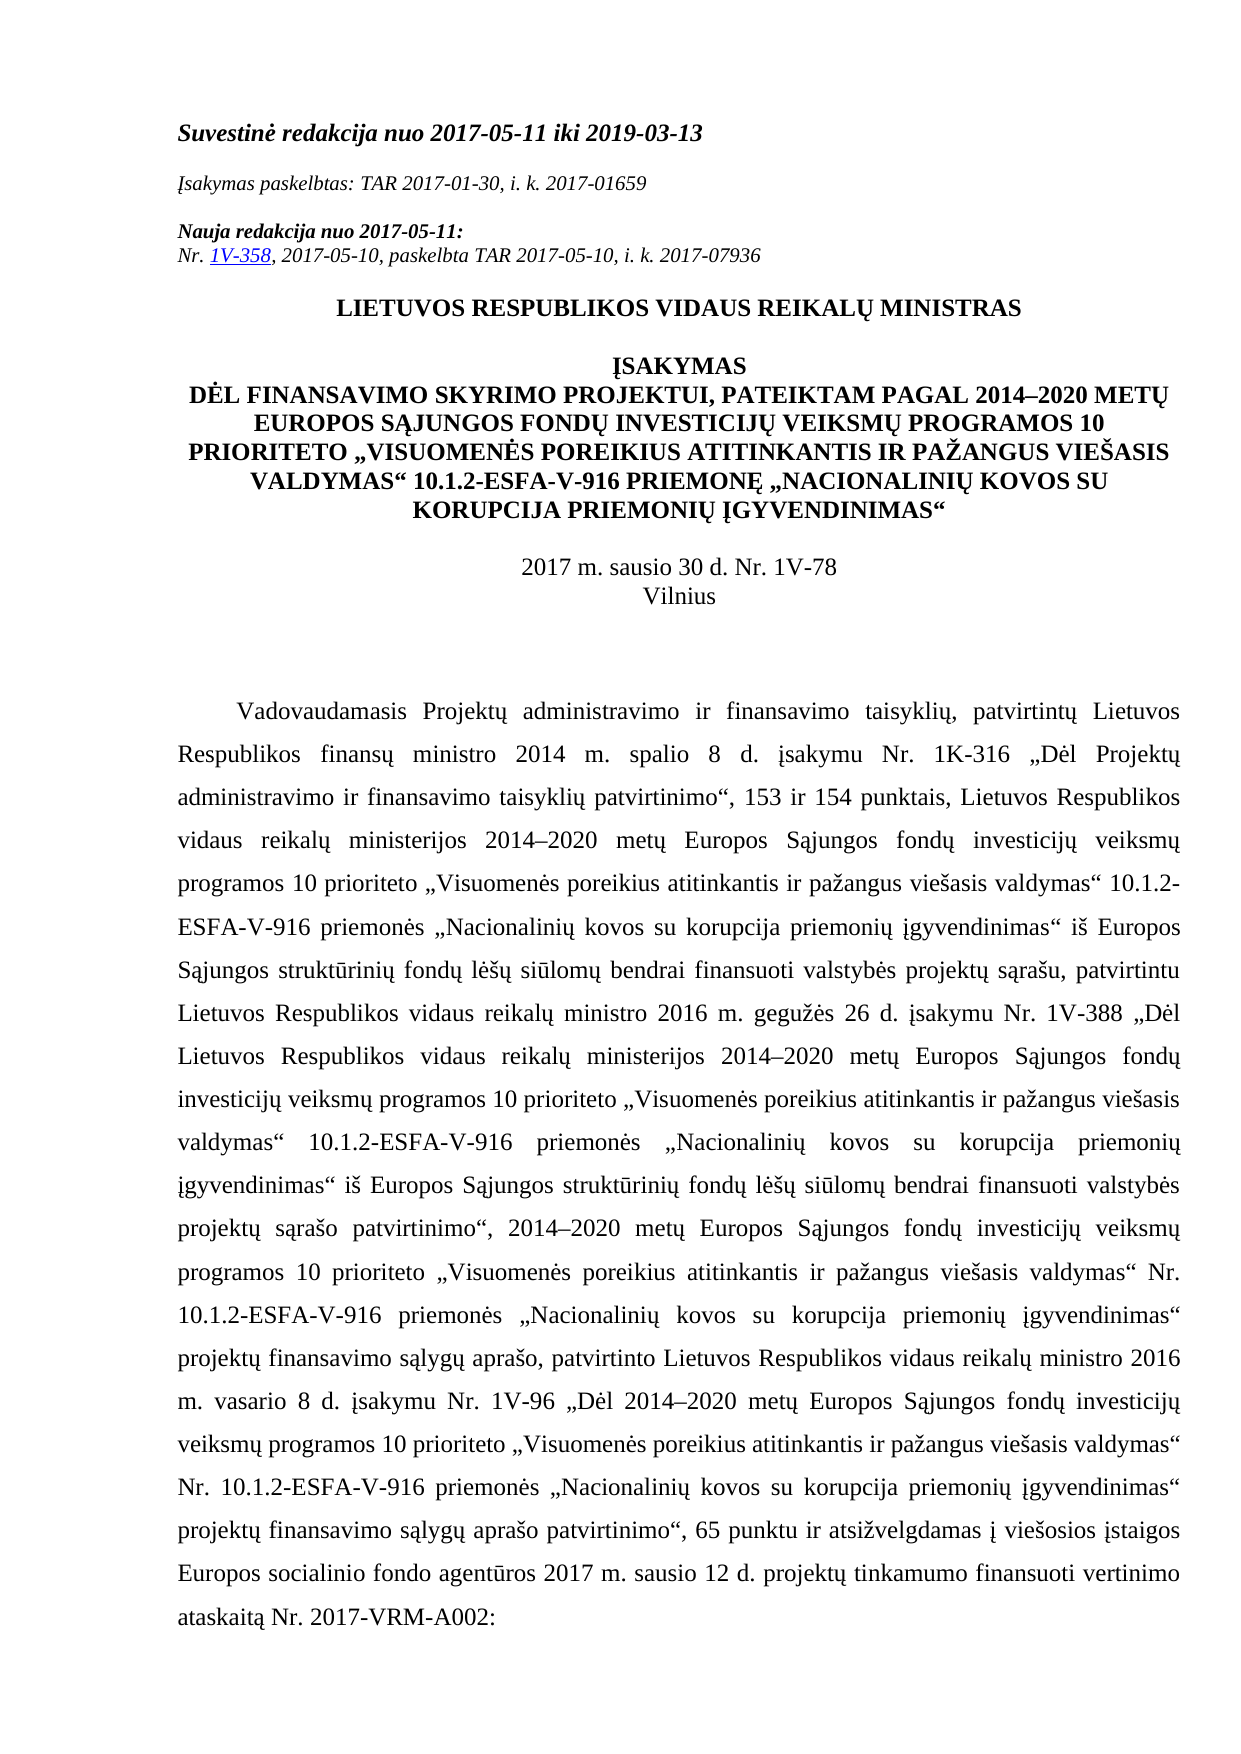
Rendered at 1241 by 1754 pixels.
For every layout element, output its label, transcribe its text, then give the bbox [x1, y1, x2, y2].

text Vadovaudamasis Projektų administravimo ir finansavimo taisyklių, patvirtintų Lietuvos Respublikos finansų ministro 2014 m. spalio 8 d. įsakymu Nr. 1K-316 „Dėl Projektų administravimo ir finansavimo taisyklių patvirtinimo“, 153 ir 154 punktais, Lietuvos Respublikos vidaus reikalų ministerijos 2014–2020 metų Europos Sąjungos fondų investicijų veiksmų programos 10 prioriteto „Visuomenės poreikius atitinkantis ir pažangus viešasis valdymas“ 10.1.2-ESFA-V-916 priemonės „Nacionalinių kovos su korupcija priemonių įgyvendinimas“ iš Europos Sąjungos struktūrinių fondų lėšų siūlomų bendrai finansuoti valstybės projektų sąrašu, patvirtintu Lietuvos Respublikos vidaus reikalų ministro 2016 m. gegužės 26 d. įsakymu Nr. 1V-388 „Dėl Lietuvos Respublikos vidaus reikalų ministerijos 2014–2020 metų Europos Sąjungos fondų investicijų veiksmų programos 10 prioriteto „Visuomenės poreikius atitinkantis ir pažangus viešasis valdymas“ 10.1.2-ESFA-V-916 priemonės „Nacionalinių kovos su korupcija priemonių įgyvendinimas“ iš Europos Sąjungos struktūrinių fondų lėšų siūlomų bendrai finansuoti valstybės projektų sąrašo patvirtinimo“, 2014–2020 metų Europos Sąjungos fondų investicijų veiksmų programos 10 prioriteto „Visuomenės poreikius atitinkantis ir pažangus viešasis valdymas“ Nr. 10.1.2-ESFA-V-916 priemonės „Nacionalinių kovos su korupcija priemonių įgyvendinimas“ projektų finansavimo sąlygų aprašo, patvirtinto Lietuvos Respublikos vidaus reikalų ministro 2016 m. vasario 8 d. įsakymu Nr. 1V-96 „Dėl 2014–2020 metų Europos Sąjungos fondų investicijų veiksmų programos 10 prioriteto „Visuomenės poreikius atitinkantis ir pažangus viešasis valdymas“ Nr. 10.1.2-ESFA-V-916 priemonės „Nacionalinių kovos su korupcija priemonių įgyvendinimas“ projektų finansavimo sąlygų aprašo patvirtinimo“, 65 punktu ir atsižvelgdamas į viešosios įstaigos Europos socialinio fondo agentūros 2017 m. sausio 12 d. projektų tinkamumo finansuoti vertinimo ataskaitą Nr. 2017-VRM-A002: [177, 696, 1181, 1630]
text Nr. 1V-358, 2017-05-10, paskelbta TAR 2017-05-10, i. k. 2017-07936 [177, 243, 1181, 267]
text ĮSAKYMAS [177, 351, 1181, 380]
text DĖL FINANSAVIMO SKYRIMO PROJEKTUI, PATEIKTAM PAGAL 2014–2020 METŲ EUROPOS SĄJUNGOS FONDŲ INVESTICIJŲ VEIKSMŲ PROGRAMOS 10 PRIORITETO „VISUOMENĖS POREIKIUS ATITINKANTIS IR PAŽANGUS VIEŠASIS VALDYMAS“ 10.1.2-ESFA-V-916 PRIEMONĘ „NACIONALINIŲ KOVOS SU KORUPCIJA PRIEMONIŲ ĮGYVENDINIMAS“ [177, 380, 1181, 523]
text Suvestinė redakcija nuo 2017-05-11 iki 2019-03-13 [177, 118, 1181, 147]
text Įsakymas paskelbtas: TAR 2017-01-30, i. k. 2017-01659 [177, 171, 1181, 195]
text Nauja redakcija nuo 2017-05-11: [177, 219, 1181, 243]
text 2017 m. sausio 30 d. Nr. 1V-78 [177, 552, 1181, 581]
text LIETUVOS RESPUBLIKOS VIDAUS REIKALŲ MINISTRAS [177, 293, 1181, 322]
text Vilnius [177, 581, 1181, 610]
